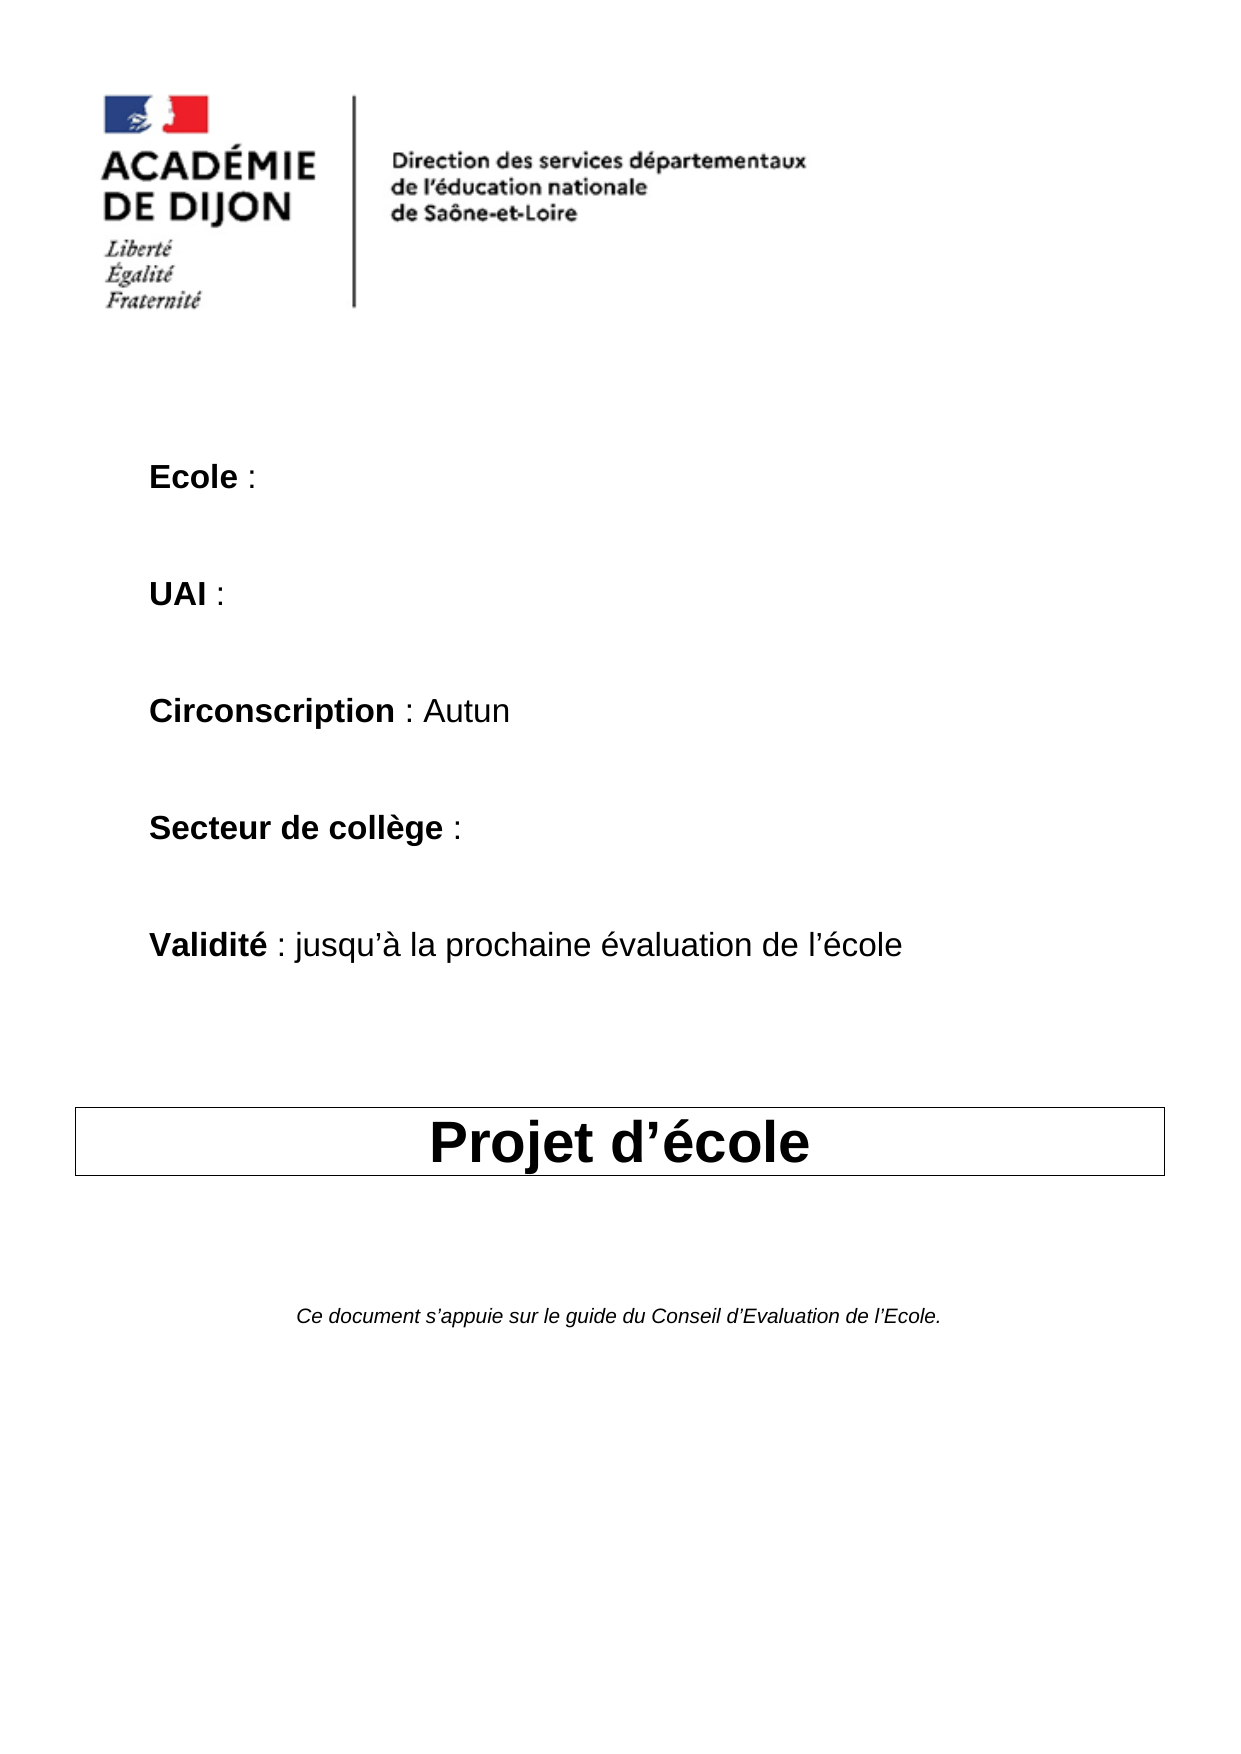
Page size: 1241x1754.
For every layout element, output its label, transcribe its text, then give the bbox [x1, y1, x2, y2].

text UAI : [149, 574, 1165, 613]
text Ecole : [149, 458, 1165, 496]
text Ce document s’appuie sur le guide du Conseil d’Evaluation de l’Ecole. [75, 1304, 1165, 1328]
text Secteur de collège : [149, 808, 1165, 847]
text Circonscription : Autun [149, 691, 1165, 730]
text Projet d’école [76, 1108, 1164, 1175]
text Validité : jusqu’à la prochaine évaluation de l’école [149, 925, 1165, 963]
